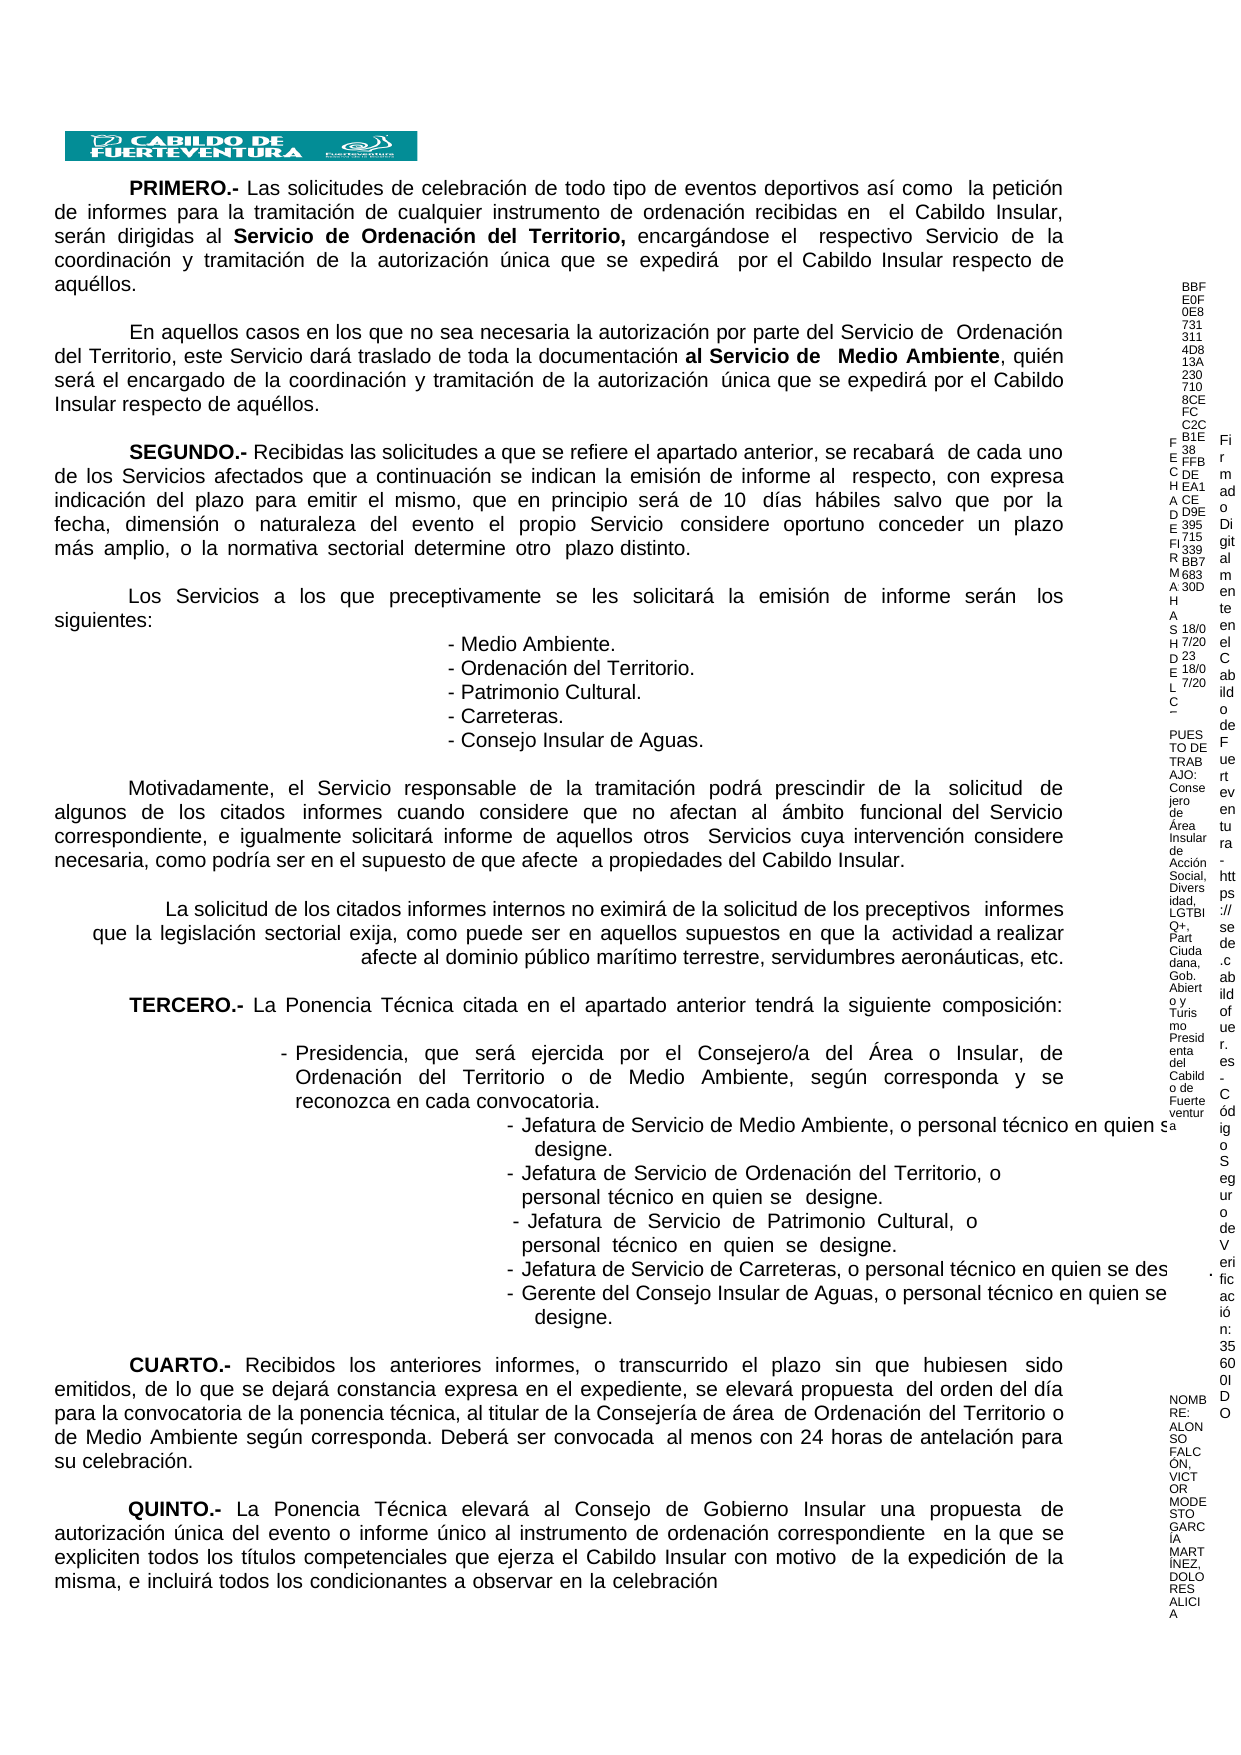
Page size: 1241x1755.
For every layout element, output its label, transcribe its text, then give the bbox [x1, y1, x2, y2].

list Consejo Insular de Aguas. [448, 728, 1209, 1328]
list Consejero de Área Insular de Acción Social, Diversidad, LGTBIQ+, Part Ciudadana, Gob. Abierto y Turismo Presidenta del Cabildo de Fuerteventura [1169, 783, 1207, 1133]
text QUINTO.- La Ponencia Técnica elevará al Consejo de Gobierno Insular una propuesta de autorización única del evento o informe único al instrumento de ordenación correspondiente en la que se expliciten todos los títulos competenciales que ejerza el Cabildo Insular con motivo de la expedición de la misma, e incluirá todos los condicionantes a observar en la celebración [54, 1497, 1064, 1593]
text FECHA DE FIRMA: HASH DEL CERTIFICADO: [1169, 436, 1184, 712]
text En aquellos casos en los que no sea necesaria la autorización por parte del Servicio de Ordenación del Territorio, este Servicio dará traslado de toda la documentación al Servicio de Medio Ambiente, quién será el encargado de la coordinación y tramitación de la autorización única que se expedirá por el Cabildo Insular respecto de aquéllos. [54, 320, 1064, 416]
text ALONSO FALCÓN, VICTOR MODESTO GARCÍA MARTÍNEZ, DOLORES ALICIA [1169, 1421, 1207, 1621]
list Jefatura de Servicio de Carreteras, o personal técnico en quien se designe. [507, 1257, 1167, 1281]
list Patrimonio Cultural. [448, 680, 1167, 704]
text Firmado Digitalmente en el Cabildo de Fuerteventura - https://sede.cabildofuer.es - Código Seguro de Verificación: 35600IDOC215F31BC12DA091459F [1219, 432, 1236, 1421]
text TERCERO.- La Ponencia Técnica citada en el apartado anterior tendrá la siguiente composición: [54, 993, 1064, 1017]
list Ordenación del Territorio. [448, 656, 1167, 680]
list Jefatura de Servicio de Ordenación del Territorio, o personal técnico en quien se designe. [507, 1161, 1064, 1209]
text SEGUNDO.- Recibidas las solicitudes a que se refiere el apartado anterior, se recabará de cada uno de los Servicios afectados que a continuación se indican la emisión de informe al respecto, con expresa indicación del plazo para emitir el mismo, que en principio será de 10 días hábiles salvo que por la fecha, dimensión o naturaleza del evento el propio Servicio considere oportuno conceder un plazo más amplio, o la normativa sectorial determine otro plazo distinto. [54, 439, 1064, 560]
text La solicitud de los citados informes internos no eximirá de la solicitud de los preceptivos informes que la legislación sectorial exija, como puede ser en aquellos supuestos en que la actividad a realizar afecte al dominio público marítimo terrestre, servidumbres aeronáuticas, etc. [54, 897, 1064, 969]
list Presidencia, que será ejercida por el Consejero/a del Área o Insular, de Ordenación del Territorio o de Medio Ambiente, según corresponda y se reconozca en cada convocatoria. [280, 1041, 1064, 1113]
list Gerente del Consejo Insular de Aguas, o personal técnico en quien se designe. [507, 1281, 1217, 1329]
list Jefatura de Servicio de Patrimonio Cultural, o personal técnico en quien se designe. [507, 1209, 1064, 1257]
list Carreteras. [448, 704, 1217, 728]
text Motivadamente, el Servicio responsable de la tramitación podrá prescindir de la solicitud de algunos de los citados informes cuando considere que no afectan al ámbito funcional del Servicio correspondiente, e igualmente solicitará informe de aquellos otros Servicios cuya intervención considere necesaria, como podría ser en el supuesto de que afecte a propiedades del Cabildo Insular. [54, 776, 1064, 872]
text PRIMERO.- Las solicitudes de celebración de todo tipo de eventos deportivos así como la petición de informes para la tramitación de cualquier instrumento de ordenación recibidas en el Cabildo Insular, serán dirigidas al Servicio de Ordenación del Territorio, encargándose el respectivo Servicio de la coordinación y tramitación de la autorización única que se expedirá por el Cabildo Insular respecto de aquéllos. [54, 175, 1064, 296]
text 18/07/2023 [1182, 623, 1209, 663]
list [1184, 680, 1217, 704]
text CUARTO.- Recibidos los anteriores informes, o transcurrido el plazo sin que hubiesen sido emitidos, de lo que se dejará constancia expresa en el expediente, se elevará propuesta del orden del día para la convocatoria de la ponencia técnica, al titular de la Consejería de área de Ordenación del Territorio o de Medio Ambiente según corresponda. Deberá ser convocada al menos con 24 horas de antelación para su celebración. [54, 1353, 1064, 1473]
list Medio Ambiente. [448, 632, 1167, 656]
text [1179, 280, 1209, 593]
list PUESTO DE TRABAJO: [1169, 728, 1209, 782]
text [1167, 1393, 1209, 1624]
text NOMBRE: [1169, 1393, 1209, 1420]
picture [65, 131, 418, 161]
list Jefatura de Servicio de Medio Ambiente, o personal técnico en quien se designe. [507, 1113, 1167, 1161]
text 18/07/2023 [1182, 663, 1209, 689]
text BBFE0F0E87313114D813A2307108CEFCC2CB1E38 FFBDEEA1CED9E395715339BB768330D3CC2EDAE0 [1182, 282, 1207, 593]
text Los Servicios a los que preceptivamente se les solicitará la emisión de informe serán los siguientes: [54, 584, 1064, 632]
